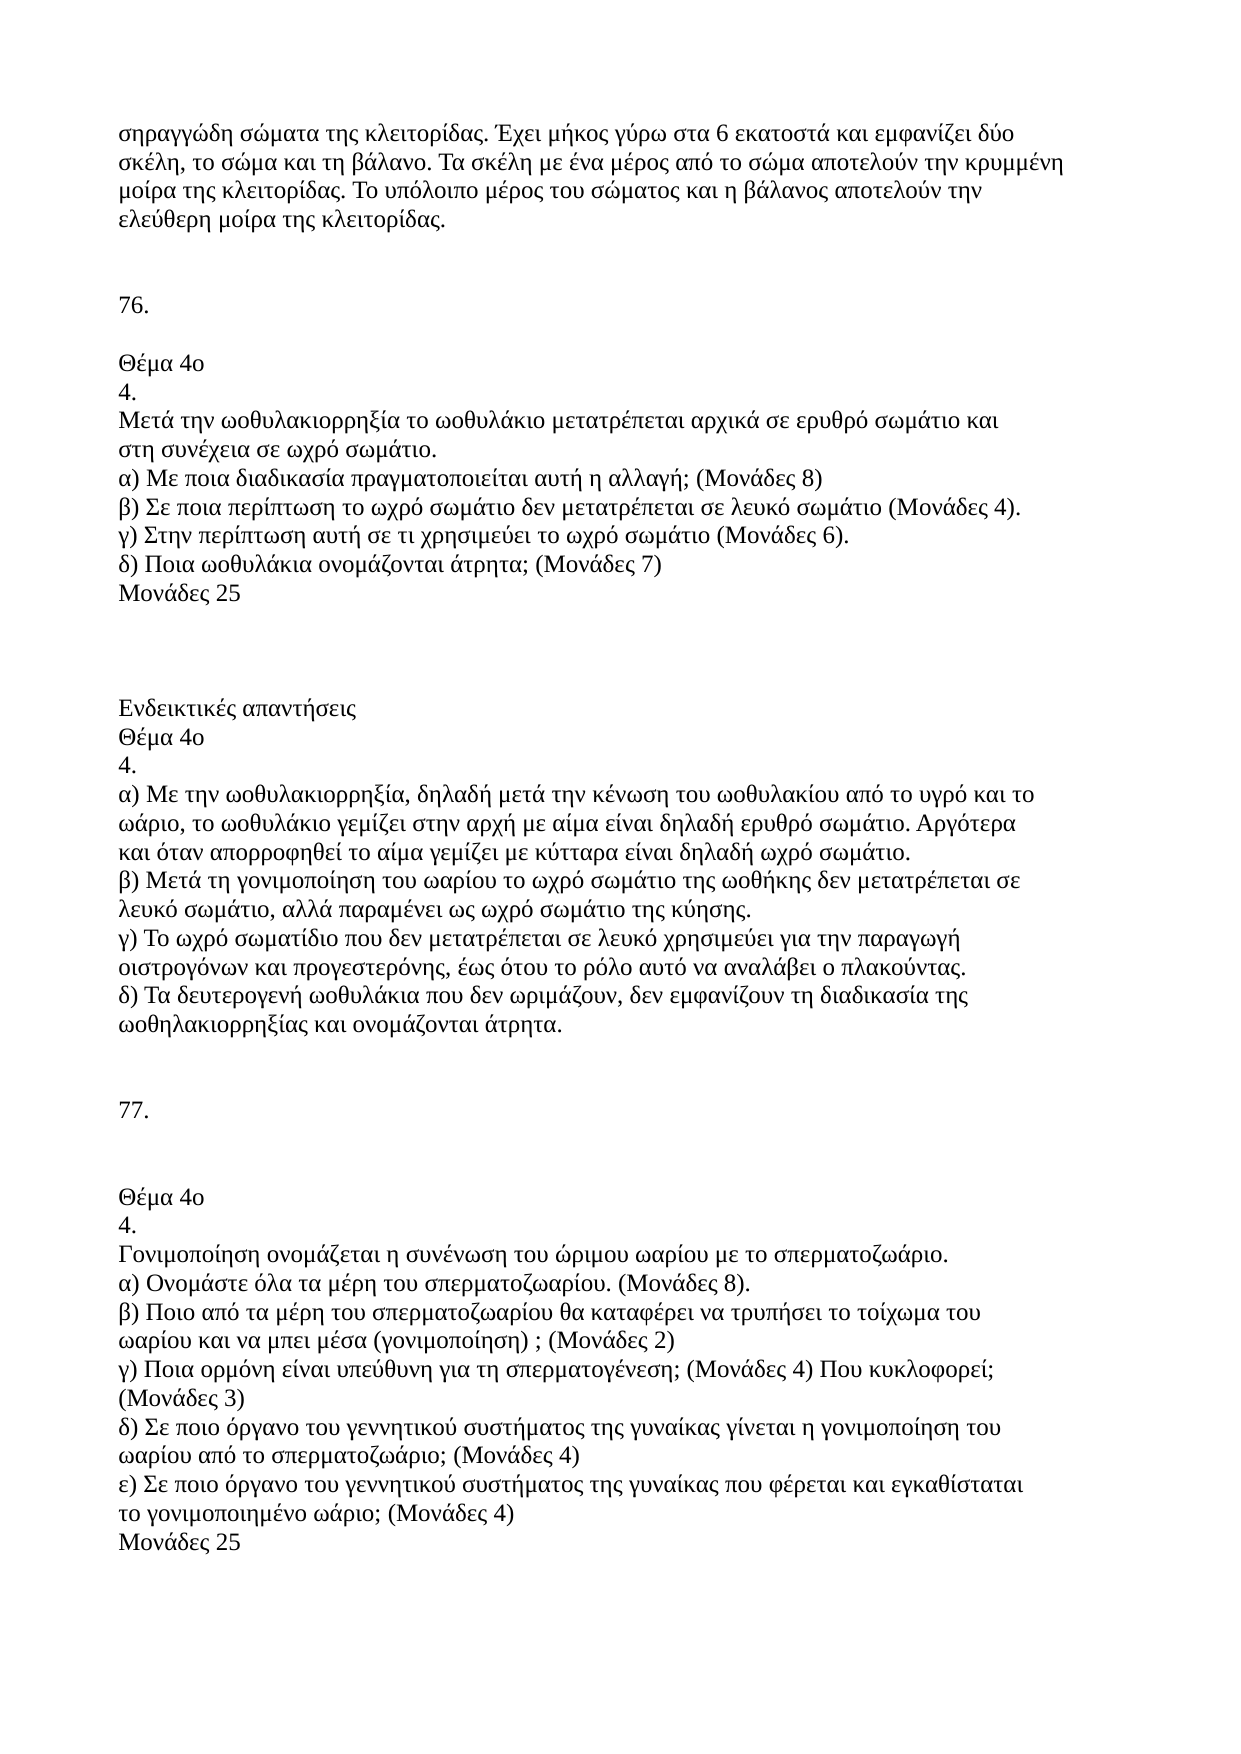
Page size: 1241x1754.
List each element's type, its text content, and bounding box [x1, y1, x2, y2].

text α) Με ποια διαδικασία πραγματοποιείται αυτή η αλλαγή; (Μονάδες 8) [118, 463, 1122, 492]
text Μονάδες 25 [118, 578, 1122, 607]
text Μετά την ωοθυλακιορρηξία το ωοθυλάκιο μετατρέπεται αρχικά σε ερυθρό σωμάτιο και [118, 406, 1122, 434]
text Γονιμοποίηση ονομάζεται η συνένωση του ώριμου ωαρίου με το σπερματοζωάριο. [118, 1239, 1122, 1268]
text 76. [118, 291, 1122, 319]
text Ενδεικτικές απαντήσεις [118, 693, 1122, 722]
text β) Σε ποια περίπτωση το ωχρό σωμάτιο δεν μετατρέπεται σε λευκό σωμάτιο (Μονάδες 4). [118, 492, 1122, 521]
text α) Ονομάστε όλα τα μέρη του σπερματοζωαρίου. (Μονάδες 8). [118, 1268, 1122, 1297]
text οιστρογόνων και προγεστερόνης, έως ότου το ρόλο αυτό να αναλάβει ο πλακούντας. [118, 952, 1122, 981]
text ωάριο, το ωοθυλάκιο γεμίζει στην αρχή με αίμα είναι δηλαδή ερυθρό σωμάτιο. Αργότερα [118, 808, 1122, 837]
text ωαρίου και να μπει μέσα (γονιμοποίηση) ; (Μονάδες 2) [118, 1326, 1122, 1354]
text το γονιμοποιημένο ωάριο; (Μονάδες 4) [118, 1498, 1122, 1527]
text δ) Σε ποιο όργανο του γεννητικού συστήματος της γυναίκας γίνεται η γονιμοποίηση του [118, 1412, 1122, 1441]
text 4. [118, 377, 1122, 406]
text ωοθηλακιορρηξίας και ονομάζονται άτρητα. [118, 1009, 1122, 1038]
text δ) Ποια ωοθυλάκια ονομάζονται άτρητα; (Μονάδες 7) [118, 549, 1122, 578]
text ελεύθερη μοίρα της κλειτορίδας. [118, 204, 1122, 233]
text Θέμα 4ο [118, 1182, 1122, 1211]
text 4. [118, 751, 1122, 779]
text β) Μετά τη γονιμοποίηση του ωαρίου το ωχρό σωμάτιο της ωοθήκης δεν μετατρέπεται σε [118, 866, 1122, 894]
text α) Με την ωοθυλακιορρηξία, δηλαδή μετά την κένωση του ωοθυλακίου από το υγρό και το [118, 779, 1122, 808]
text ωαρίου από το σπερματοζωάριο; (Μονάδες 4) [118, 1441, 1122, 1469]
text γ) Στην περίπτωση αυτή σε τι χρησιμεύει το ωχρό σωμάτιο (Μονάδες 6). [118, 521, 1122, 549]
text ε) Σε ποιο όργανο του γεννητικού συστήματος της γυναίκας που φέρεται και εγκαθίσταται [118, 1469, 1122, 1498]
text και όταν απορροφηθεί το αίμα γεμίζει με κύτταρα είναι δηλαδή ωχρό σωμάτιο. [118, 837, 1122, 866]
text γ) Το ωχρό σωματίδιο που δεν μετατρέπεται σε λευκό χρησιμεύει για την παραγωγή [118, 923, 1122, 952]
text δ) Τα δευτερογενή ωοθυλάκια που δεν ωριμάζουν, δεν εμφανίζουν τη διαδικασία της [118, 981, 1122, 1009]
text λευκό σωμάτιο, αλλά παραμένει ως ωχρό σωμάτιο της κύησης. [118, 894, 1122, 923]
text Θέμα 4ο [118, 722, 1122, 751]
text Μονάδες 25 [118, 1527, 1122, 1556]
text (Μονάδες 3) [118, 1383, 1122, 1412]
text 4. [118, 1211, 1122, 1239]
text 77. [118, 1096, 1122, 1124]
text Θέμα 4ο [118, 348, 1122, 377]
text στη συνέχεια σε ωχρό σωμάτιο. [118, 434, 1122, 463]
text β) Ποιο από τα μέρη του σπερματοζωαρίου θα καταφέρει να τρυπήσει το τοίχωμα του [118, 1297, 1122, 1326]
text σκέλη, το σώμα και τη βάλανο. Τα σκέλη με ένα μέρος από το σώμα αποτελούν την κρυμμένη μοίρα της κλειτορίδας. Το υπόλοιπο μέρος του σώματος και η βάλανος αποτελούν την [118, 147, 1122, 204]
text σηραγγώδη σώματα της κλειτορίδας. Έχει μήκος γύρω στα 6 εκατοστά και εμφανίζει δύο [118, 118, 1122, 147]
text γ) Ποια ορμόνη είναι υπεύθυνη για τη σπερματογένεση; (Μονάδες 4) Που κυκλοφορεί; [118, 1354, 1122, 1383]
